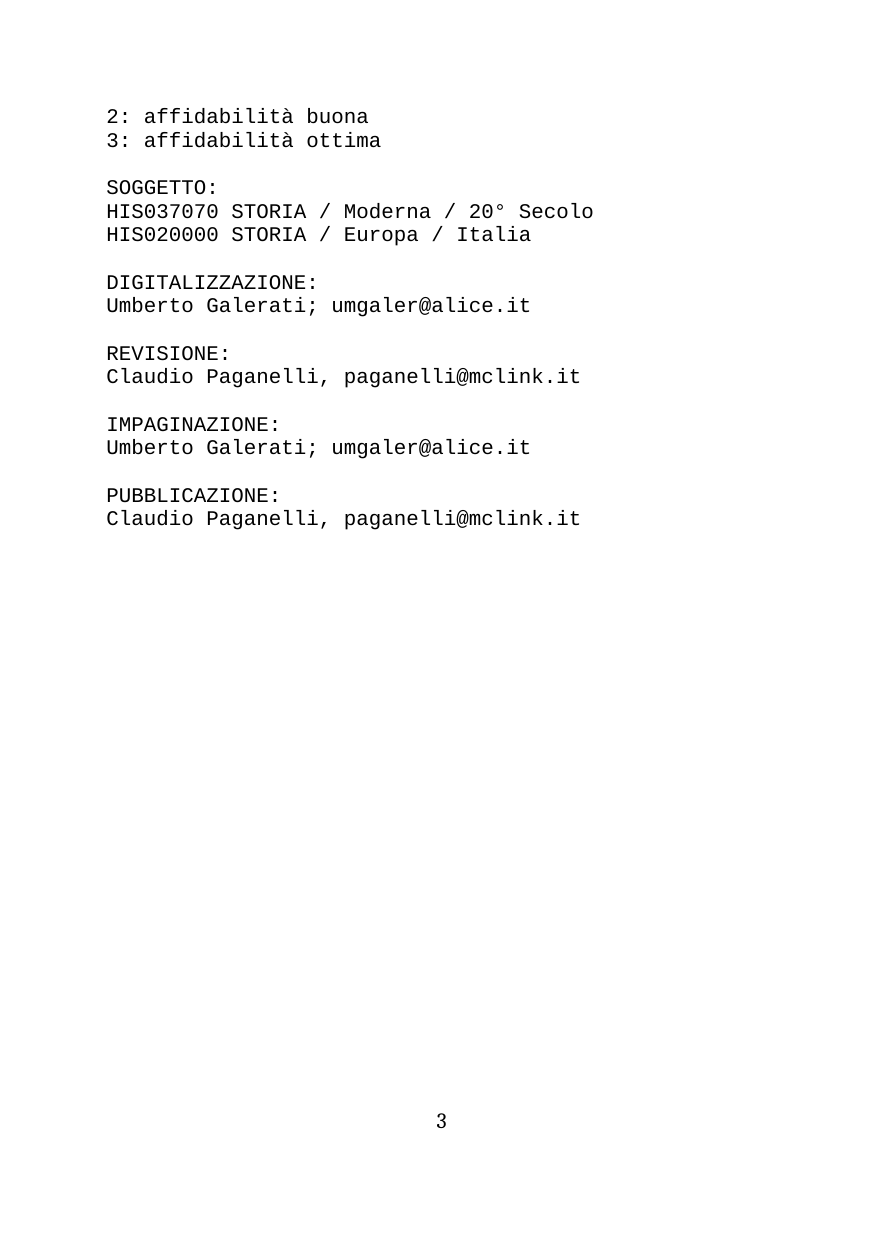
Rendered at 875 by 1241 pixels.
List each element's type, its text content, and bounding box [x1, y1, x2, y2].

text IMPAGINAZIONE: [106, 414, 768, 437]
text HIS037070 STORIA / Moderna / 20° Secolo [106, 201, 768, 224]
text 2: affidabilità buona [106, 106, 768, 130]
text Claudio Paganelli, paganelli@mclink.it [106, 508, 768, 532]
text Umberto Galerati; umgaler@alice.it [106, 295, 768, 319]
text SOGGETTO: [106, 177, 768, 201]
text REVISIONE: [106, 343, 768, 366]
text PUBBLICAZIONE: [106, 484, 768, 508]
text Umberto Galerati; umgaler@alice.it [106, 437, 768, 461]
text HIS020000 STORIA / Europa / Italia [106, 224, 768, 248]
text 3: affidabilità ottima [106, 130, 768, 153]
text DIGITALIZZAZIONE: [106, 272, 768, 295]
text Claudio Paganelli, paganelli@mclink.it [106, 366, 768, 390]
